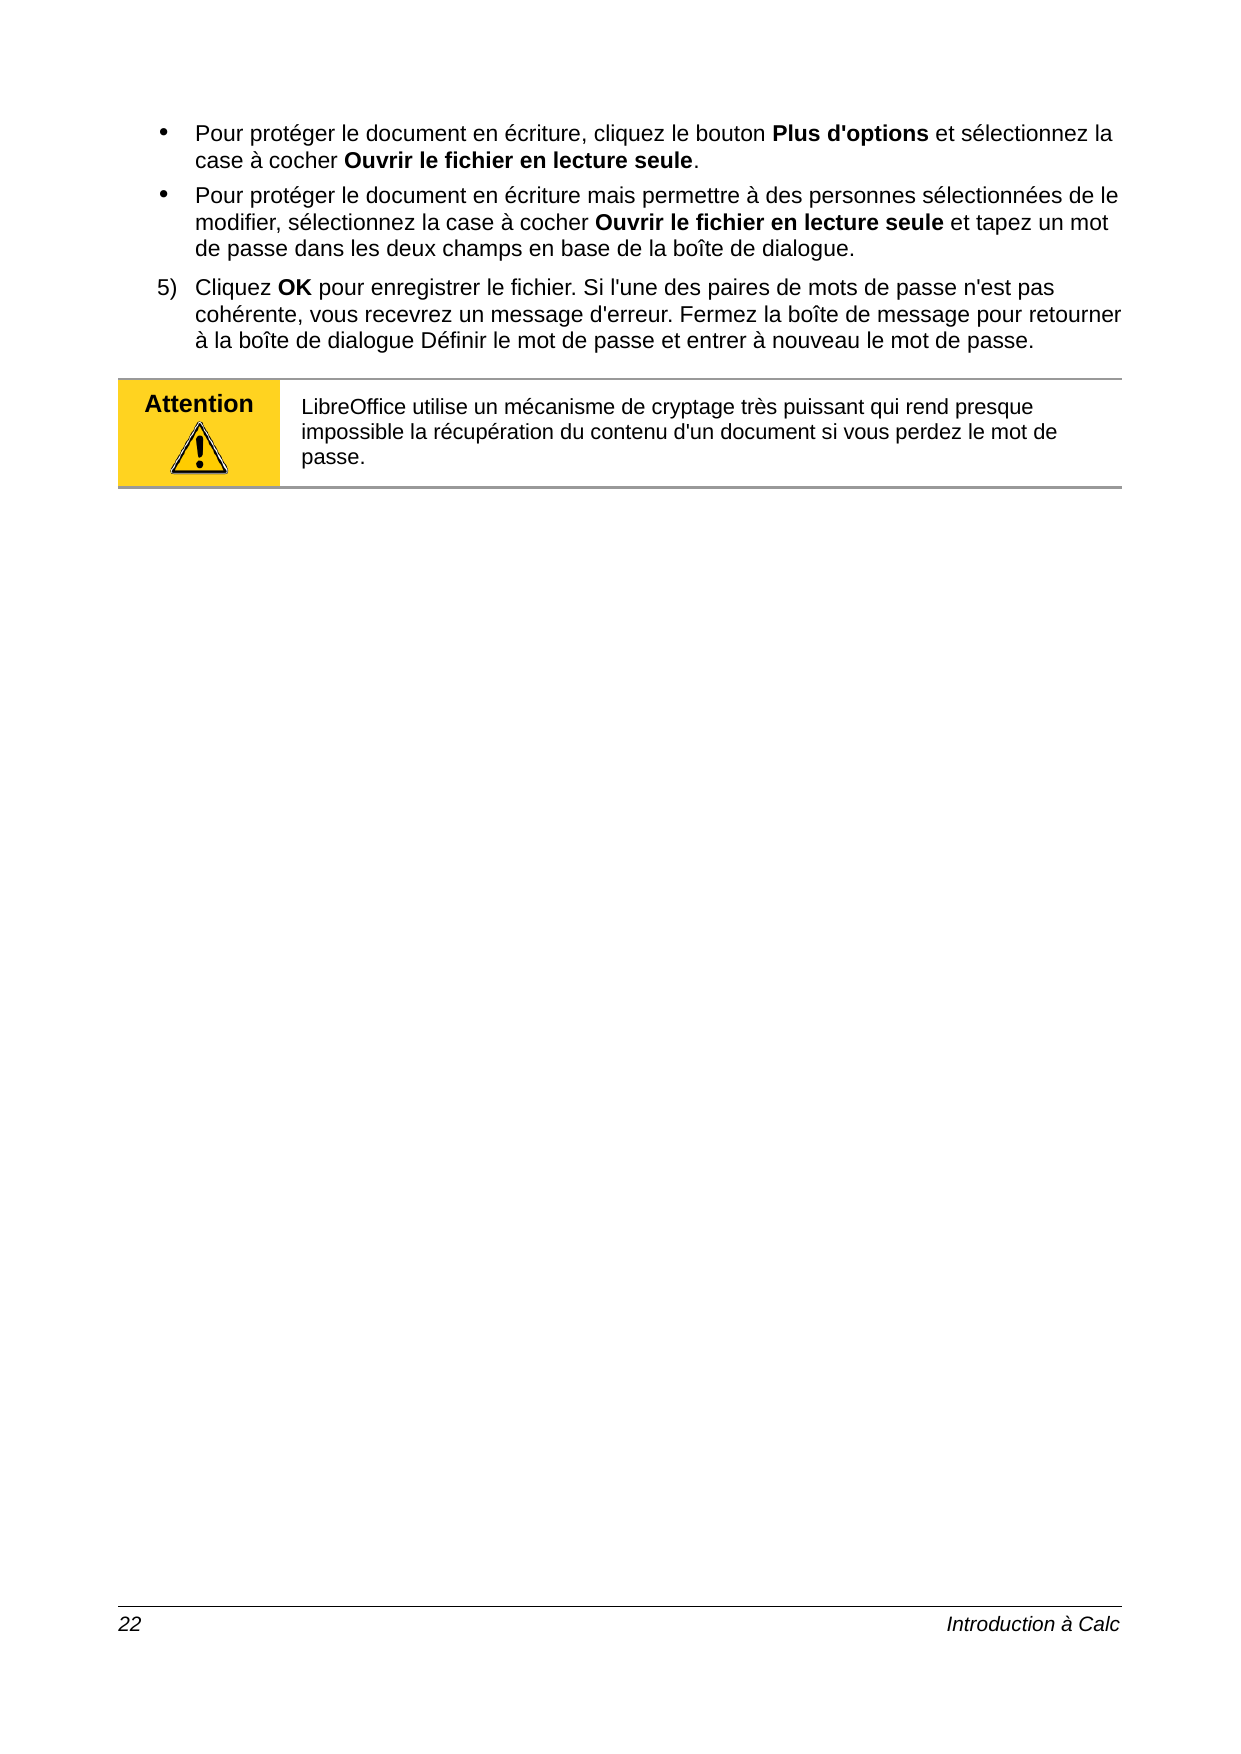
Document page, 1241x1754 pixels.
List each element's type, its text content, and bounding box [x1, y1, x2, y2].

table_header Attention [118, 380, 280, 486]
picture [166, 417, 232, 478]
list Pour protéger le document en écriture mais permettre à des personnes sélectionnées de le modifier, sélectionnez la case à cocher Ouvrir le fichier en lecture seule et tapez un mot de passe dans les deux champs en base de la boîte de dialogue. [156, 180, 1122, 262]
table_header LibreOffice utilise un mécanisme de cryptage très puissant qui rend presque impossible la récupération du contenu d'un document si vous perdez le mot de passe. [280, 380, 1122, 486]
list Pour protéger le document en écriture, cliquez le bouton Plus d'options et sélectionnez la case à cocher Ouvrir le fichier en lecture seule. [156, 118, 1122, 174]
list Cliquez OK pour enregistrer le fichier. Si l'une des paires de mots de passe n'est pas cohérente, vous recevrez un message d'erreur. Fermez la boîte de message pour retourner à la boîte de dialogue Définir le mot de passe et entrer à nouveau le mot de passe. [177, 274, 1122, 353]
